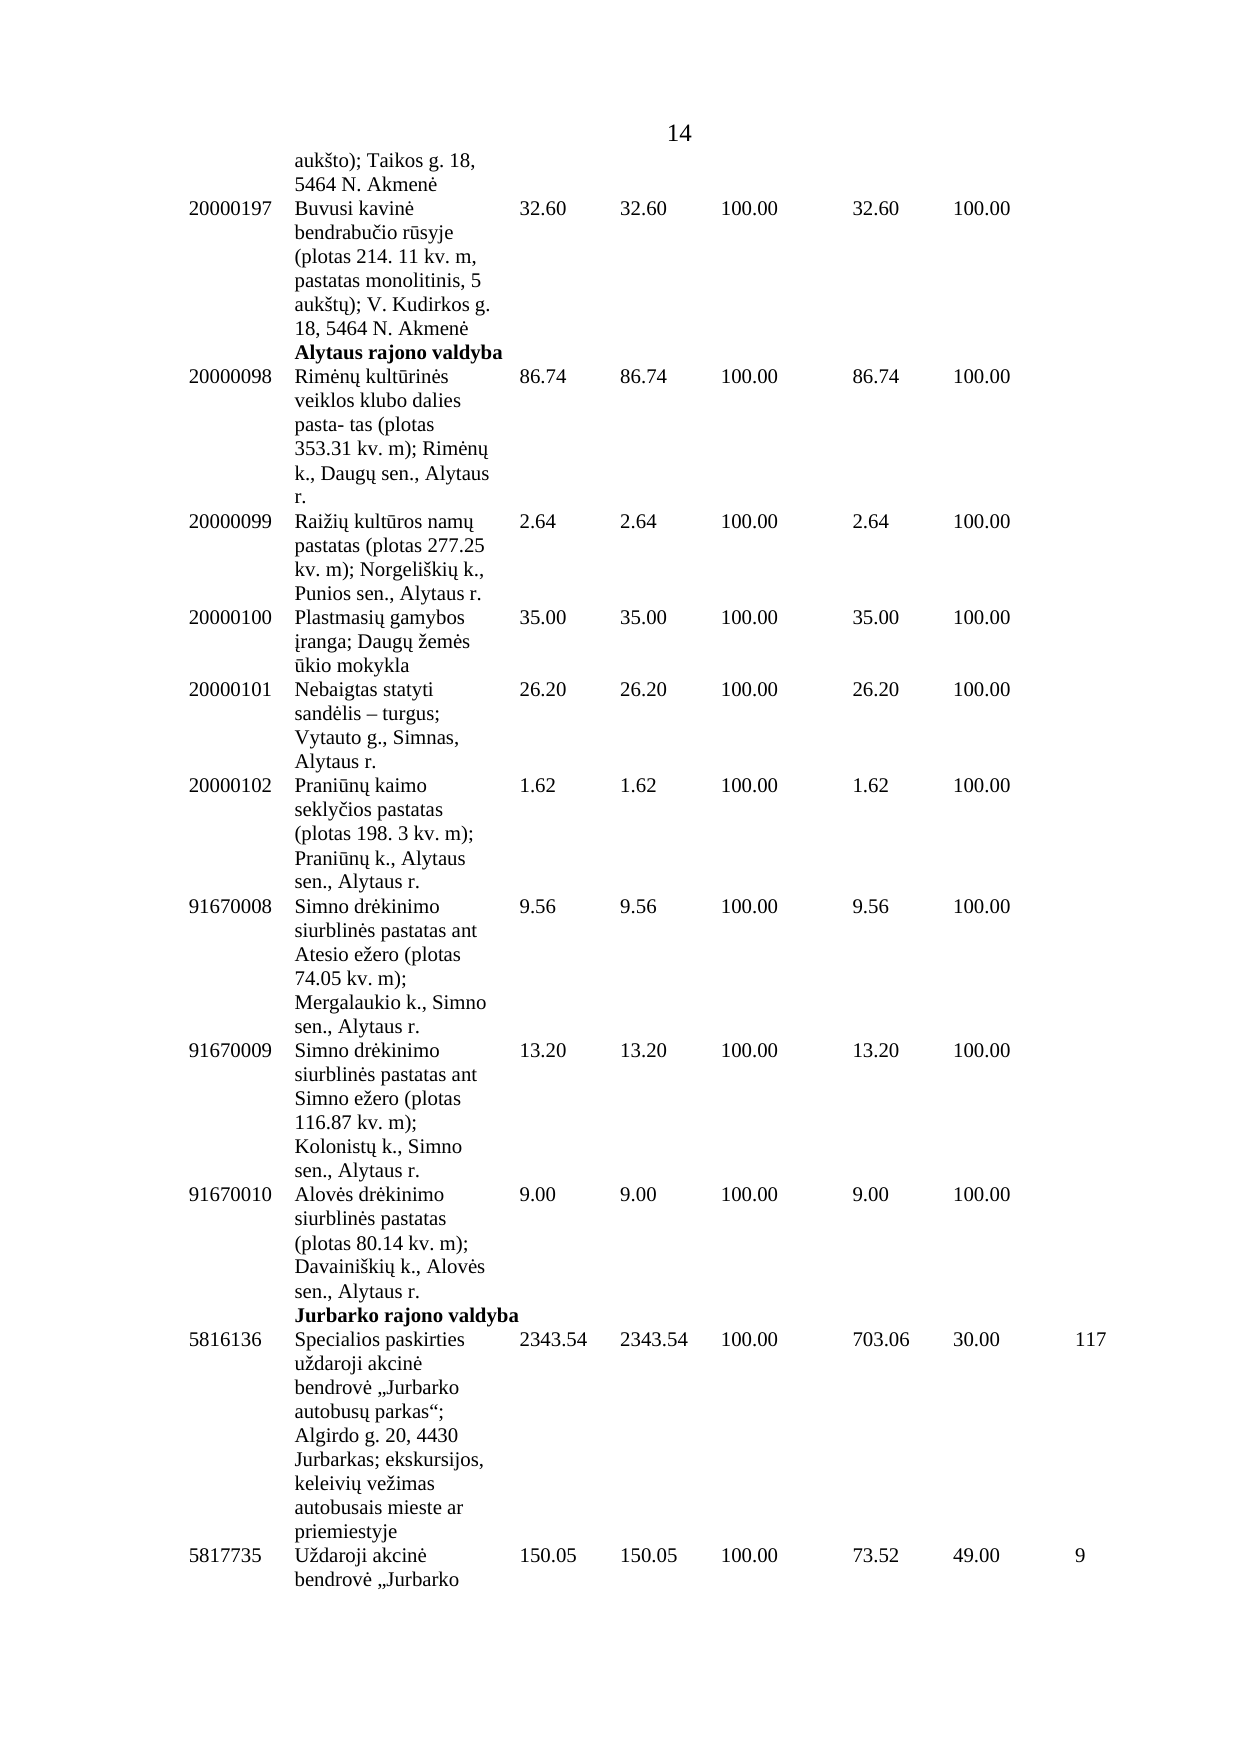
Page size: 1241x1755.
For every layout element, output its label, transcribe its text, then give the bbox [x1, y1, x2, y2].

table_cell 1.62 [841, 773, 942, 893]
table_cell 20000099 [177, 509, 283, 605]
table_cell [942, 1303, 1064, 1327]
table_cell 100.00 [942, 677, 1064, 773]
table_cell 100.00 [709, 1038, 841, 1182]
table_cell 91670010 [177, 1182, 283, 1303]
table_cell 20000101 [177, 677, 283, 773]
table_cell [1064, 677, 1181, 773]
table_cell [942, 340, 1064, 364]
table_cell 9.56 [609, 894, 709, 1038]
table_cell 20000102 [177, 773, 283, 893]
table_cell [609, 1303, 709, 1327]
table_cell 100.00 [709, 894, 841, 1038]
table_cell 100.00 [942, 509, 1064, 605]
table_cell 30.00 [942, 1327, 1064, 1543]
table_cell 2343.54 [609, 1327, 709, 1543]
table_cell Simno drėkinimo siurblinės pastatas ant Simno ežero (plotas 116.87 kv. m); Kolonistų k., Simno sen., Alytaus r. [283, 1038, 508, 1182]
table_cell [942, 148, 1064, 196]
table_cell 26.20 [609, 677, 709, 773]
table_cell [1064, 1182, 1181, 1303]
table_cell [609, 148, 709, 196]
table_cell [841, 1303, 942, 1327]
table_cell [177, 340, 283, 364]
table_cell [709, 1303, 841, 1327]
table_cell 9.00 [508, 1182, 609, 1303]
table_cell 703.06 [841, 1327, 942, 1543]
table_cell [508, 148, 609, 196]
table_cell [1064, 148, 1181, 196]
table_cell 5817735 [177, 1543, 283, 1591]
table_cell 100.00 [709, 196, 841, 340]
table_cell 100.00 [942, 196, 1064, 340]
table_cell 100.00 [942, 894, 1064, 1038]
table_cell 1.62 [508, 773, 609, 893]
table_cell [841, 148, 942, 196]
table_cell Buvusi kavinė bendrabučio rūsyje (plotas 214. 11 kv. m, pastatas monolitinis, 5 aukštų); V. Kudirkos g. 18, 5464 N. Akmenė [283, 196, 508, 340]
table_cell 26.20 [508, 677, 609, 773]
table_cell [1064, 509, 1181, 605]
table_cell 100.00 [709, 509, 841, 605]
table_cell 9 [1064, 1543, 1181, 1591]
table_cell 100.00 [709, 1543, 841, 1591]
table_cell 91670008 [177, 894, 283, 1038]
table_cell [1064, 196, 1181, 340]
table_cell Rimėnų kultūrinės veiklos klubo dalies pasta- tas (plotas 353.31 kv. m); Rimėnų k., Daugų sen., Alytaus r. [283, 364, 508, 508]
table_cell [709, 340, 841, 364]
table_cell 2.64 [508, 509, 609, 605]
table_cell [177, 148, 283, 196]
table_cell 91670009 [177, 1038, 283, 1182]
table_cell Plastmasių gamybos įranga; Daugų žemės ūkio mokykla [283, 605, 508, 677]
table_cell 86.74 [841, 364, 942, 508]
table_cell 1.62 [609, 773, 709, 893]
table_cell Nebaigtas statyti sandėlis – turgus; Vytauto g., Simnas, Alytaus r. [283, 677, 508, 773]
table_cell 100.00 [942, 364, 1064, 508]
table_cell 9.56 [508, 894, 609, 1038]
table_cell Simno drėkinimo siurblinės pastatas ant Atesio ežero (plotas 74.05 kv. m); Mergalaukio k., Simno sen., Alytaus r. [283, 894, 508, 1038]
table_cell 100.00 [942, 1038, 1064, 1182]
table_cell [1064, 1038, 1181, 1182]
table_cell 32.60 [508, 196, 609, 340]
table_cell 9.00 [609, 1182, 709, 1303]
table_cell [1064, 773, 1181, 893]
table_cell 20000197 [177, 196, 283, 340]
table_cell 100.00 [709, 605, 841, 677]
table_cell Alovės drėkinimo siurblinės pastatas (plotas 80.14 kv. m); Davainiškių k., Alovės sen., Alytaus r. [283, 1182, 508, 1303]
table_cell 20000098 [177, 364, 283, 508]
table_cell 117 [1064, 1327, 1181, 1543]
table_cell [1064, 364, 1181, 508]
table_cell [1064, 894, 1181, 1038]
table_cell 9.56 [841, 894, 942, 1038]
table_cell Uždaroji akcinė bendrovė „Jurbarko [283, 1543, 508, 1591]
table_cell 13.20 [841, 1038, 942, 1182]
table_cell 150.05 [609, 1543, 709, 1591]
table_cell 26.20 [841, 677, 942, 773]
table_cell 32.60 [841, 196, 942, 340]
table_cell 5816136 [177, 1327, 283, 1543]
table_cell [841, 340, 942, 364]
table_cell 100.00 [709, 1327, 841, 1543]
table_cell 13.20 [609, 1038, 709, 1182]
table_cell 20000100 [177, 605, 283, 677]
table_cell 35.00 [609, 605, 709, 677]
table_cell 100.00 [942, 1182, 1064, 1303]
table_cell 49.00 [942, 1543, 1064, 1591]
table_cell [709, 148, 841, 196]
table_cell Jurbarko rajono valdyba [283, 1303, 609, 1327]
table_cell [1064, 605, 1181, 677]
table_cell Raižių kultūros namų pastatas (plotas 277.25 kv. m); Norgeliškių k., Punios sen., Alytaus r. [283, 509, 508, 605]
table_cell [609, 340, 709, 364]
table_cell 100.00 [709, 364, 841, 508]
table_cell aukšto); Taikos g. 18, 5464 N. Akmenė [283, 148, 508, 196]
table_cell [177, 1303, 283, 1327]
table_cell [1064, 1303, 1181, 1327]
table_cell 35.00 [841, 605, 942, 677]
table_cell 73.52 [841, 1543, 942, 1591]
table_cell 86.74 [508, 364, 609, 508]
table_cell 86.74 [609, 364, 709, 508]
table_cell 150.05 [508, 1543, 609, 1591]
table_cell 35.00 [508, 605, 609, 677]
table_cell 100.00 [709, 677, 841, 773]
table_cell 13.20 [508, 1038, 609, 1182]
table_cell [1064, 340, 1181, 364]
table_cell 2.64 [841, 509, 942, 605]
table_cell Alytaus rajono valdyba [283, 340, 609, 364]
table_cell Specialios paskirties uždaroji akcinė bendrovė „Jurbarko autobusų parkas“; Algirdo g. 20, 4430 Jurbarkas; ekskursijos, keleivių vežimas autobusais mieste ar priemiestyje [283, 1327, 508, 1543]
table_cell 100.00 [942, 605, 1064, 677]
table_cell 100.00 [942, 773, 1064, 893]
table_cell 100.00 [709, 1182, 841, 1303]
table_cell 2343.54 [508, 1327, 609, 1543]
table_cell Praniūnų kaimo seklyčios pastatas (plotas 198. 3 kv. m); Praniūnų k., Alytaus sen., Alytaus r. [283, 773, 508, 893]
table_cell 32.60 [609, 196, 709, 340]
table_cell 100.00 [709, 773, 841, 893]
table_cell 2.64 [609, 509, 709, 605]
table_cell 9.00 [841, 1182, 942, 1303]
